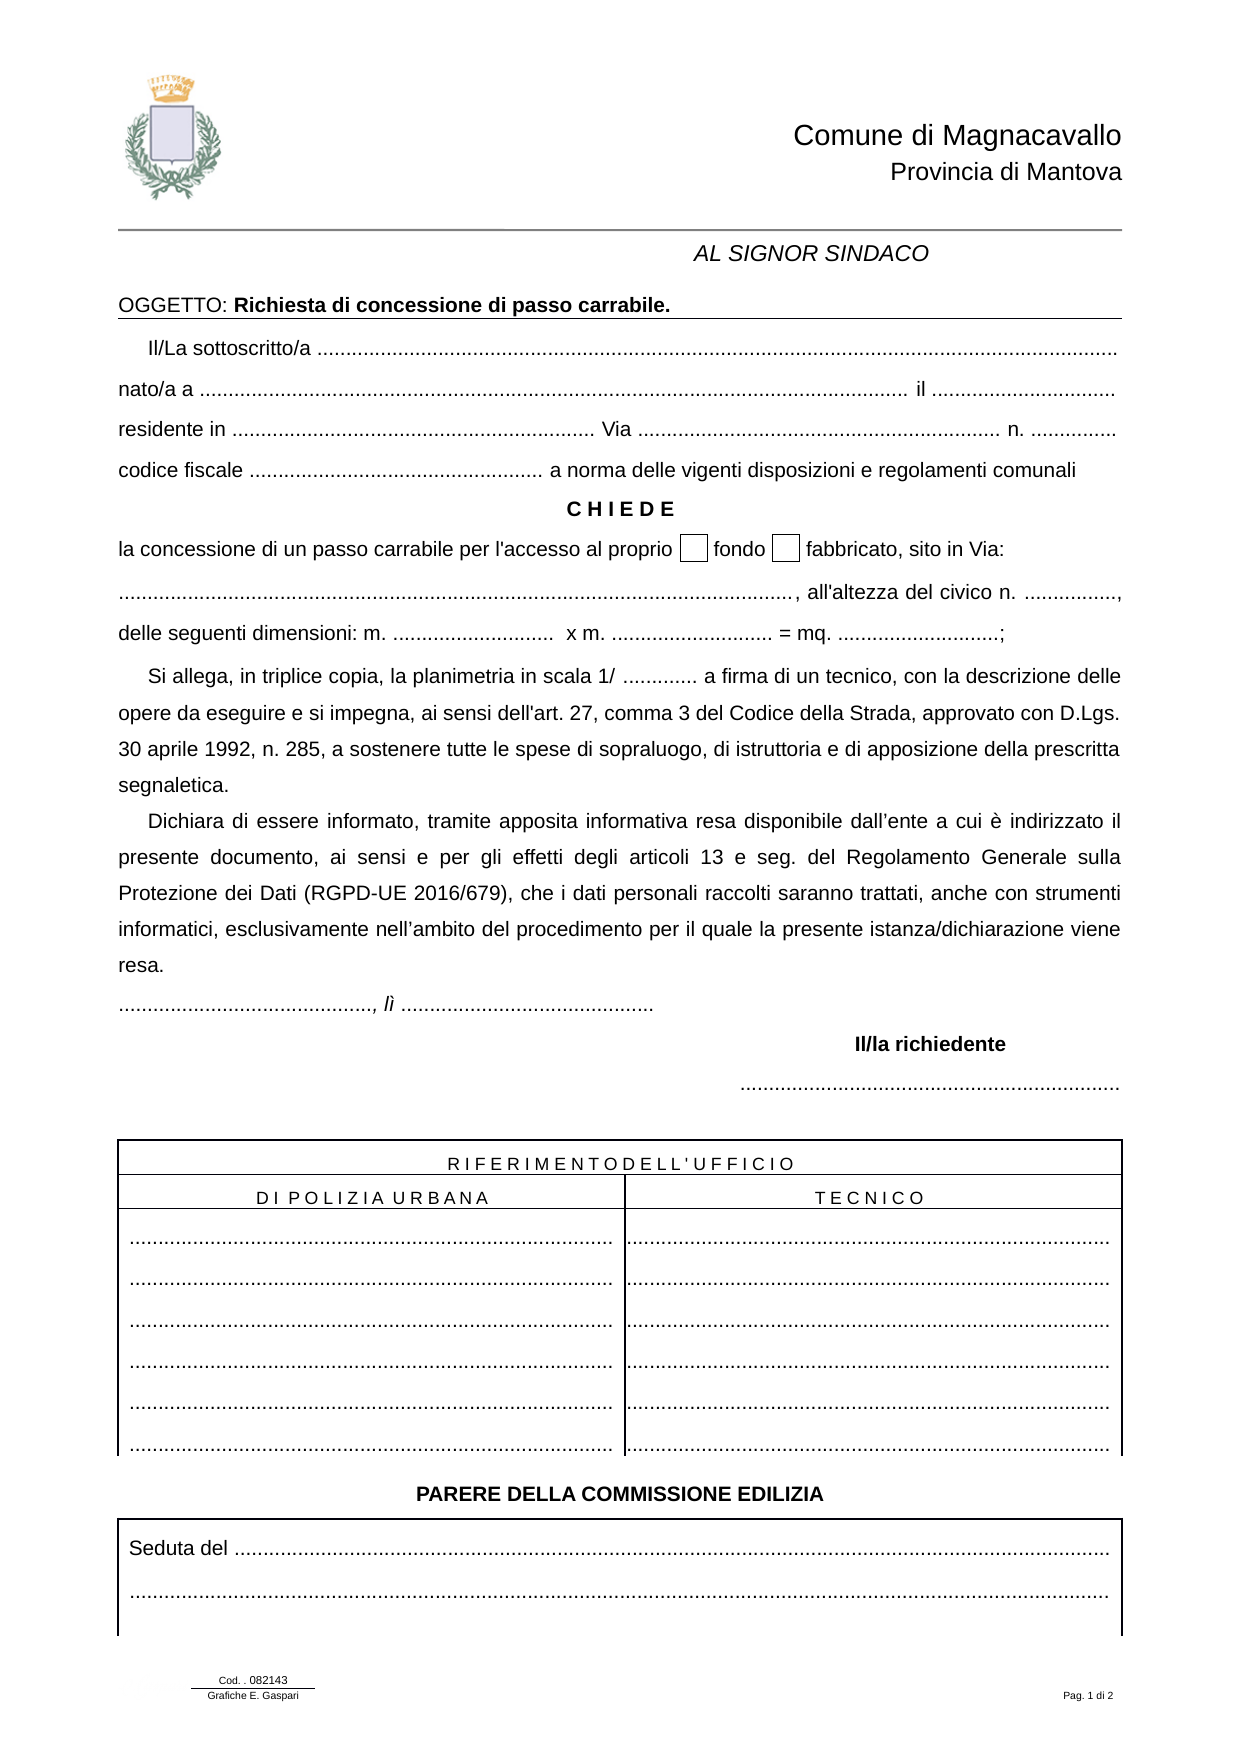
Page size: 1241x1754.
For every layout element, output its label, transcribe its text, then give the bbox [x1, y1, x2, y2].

text Il/La sottoscritto/a ........................................................................................................................................... nato/a a ........................................................................................................................... il ................................ residente in ............................................................... Via ............................................................... n. ............... codice fiscale ................................................... a norma delle vigenti disposizioni e regolamenti comunali [118, 332, 1122, 483]
text Provincia di Mantova [224, 157, 1122, 185]
subtitle PARERE DELLA COMMISSIONE EDILIZIA [118, 1481, 1122, 1505]
text Si allega, in triplice copia, la planimetria in scala 1/ ............. a firma di un tecnico, con la descrizione delle opere da eseguire e si impegna, ai sensi dell'art. 27, comma 3 del Codice della Strada, approvato con D.Lgs. 30 aprile 1992, n. 285, a sostenere tutte le spese di sopraluogo, di istruttoria e di apposizione della prescritta segnaletica. [118, 660, 1122, 797]
text la concessione di un passo carrabile per l'accesso al proprio fondo fabbricato, sito in Via: [118, 533, 1122, 562]
text ............................................, lì ............................................ [118, 988, 1122, 1017]
table_header Seduta del ........................................................................................................................................................ .......................................................................................................................................................................... [119, 1520, 1121, 1636]
text .................................................................. [738, 1067, 1122, 1096]
table_cell T E C N I C O [626, 1175, 1121, 1208]
table_cell .................................................................................... [626, 1291, 1121, 1332]
table_cell .................................................................................... [119, 1333, 624, 1374]
subtitle C H I E D E [118, 497, 1122, 521]
table_cell .................................................................................... [119, 1291, 624, 1332]
table_cell .................................................................................... [626, 1209, 1121, 1250]
table_cell .................................................................................... [119, 1250, 624, 1291]
table_cell .................................................................................... [119, 1209, 624, 1250]
text Dichiara di essere informato, tramite apposita informativa resa disponibile dall’ente a cui è indirizzato il presente documento, ai sensi e per gli effetti degli articoli 13 e seg. del Regolamento Generale sulla Protezione dei Dati (RGPD-UE 2016/679), che i dati personali raccolti saranno trattati, anche con strumenti informatici, esclusivamente nell’ambito del procedimento per il quale la presente istanza/dichiarazione viene resa. [118, 809, 1122, 976]
table_header R I F E R I M E N T O D E L L ' U F F I C I O [119, 1141, 1121, 1174]
table_cell D I P O L I Z I A U R B A N A [119, 1175, 624, 1208]
table_cell .................................................................................... [119, 1374, 624, 1415]
table_cell .................................................................................... [626, 1415, 1121, 1456]
text AL SIGNOR SINDACO [694, 240, 1122, 266]
text ....................................................................................................................., all'altezza del civico n. ................, delle seguenti dimensioni: m. ............................ x m. ............................ = mq. ............................; [118, 576, 1122, 646]
table_cell .................................................................................... [626, 1250, 1121, 1291]
table_cell .................................................................................... [626, 1333, 1121, 1374]
table_cell .................................................................................... [626, 1374, 1121, 1415]
picture [122, 72, 224, 203]
text OGGETTO: Richiesta di concessione di passo carrabile. [118, 292, 1122, 318]
text Comune di Magnacavallo [224, 118, 1122, 152]
table_cell .................................................................................... [119, 1415, 624, 1456]
text Il/la richiedente [738, 1032, 1122, 1056]
